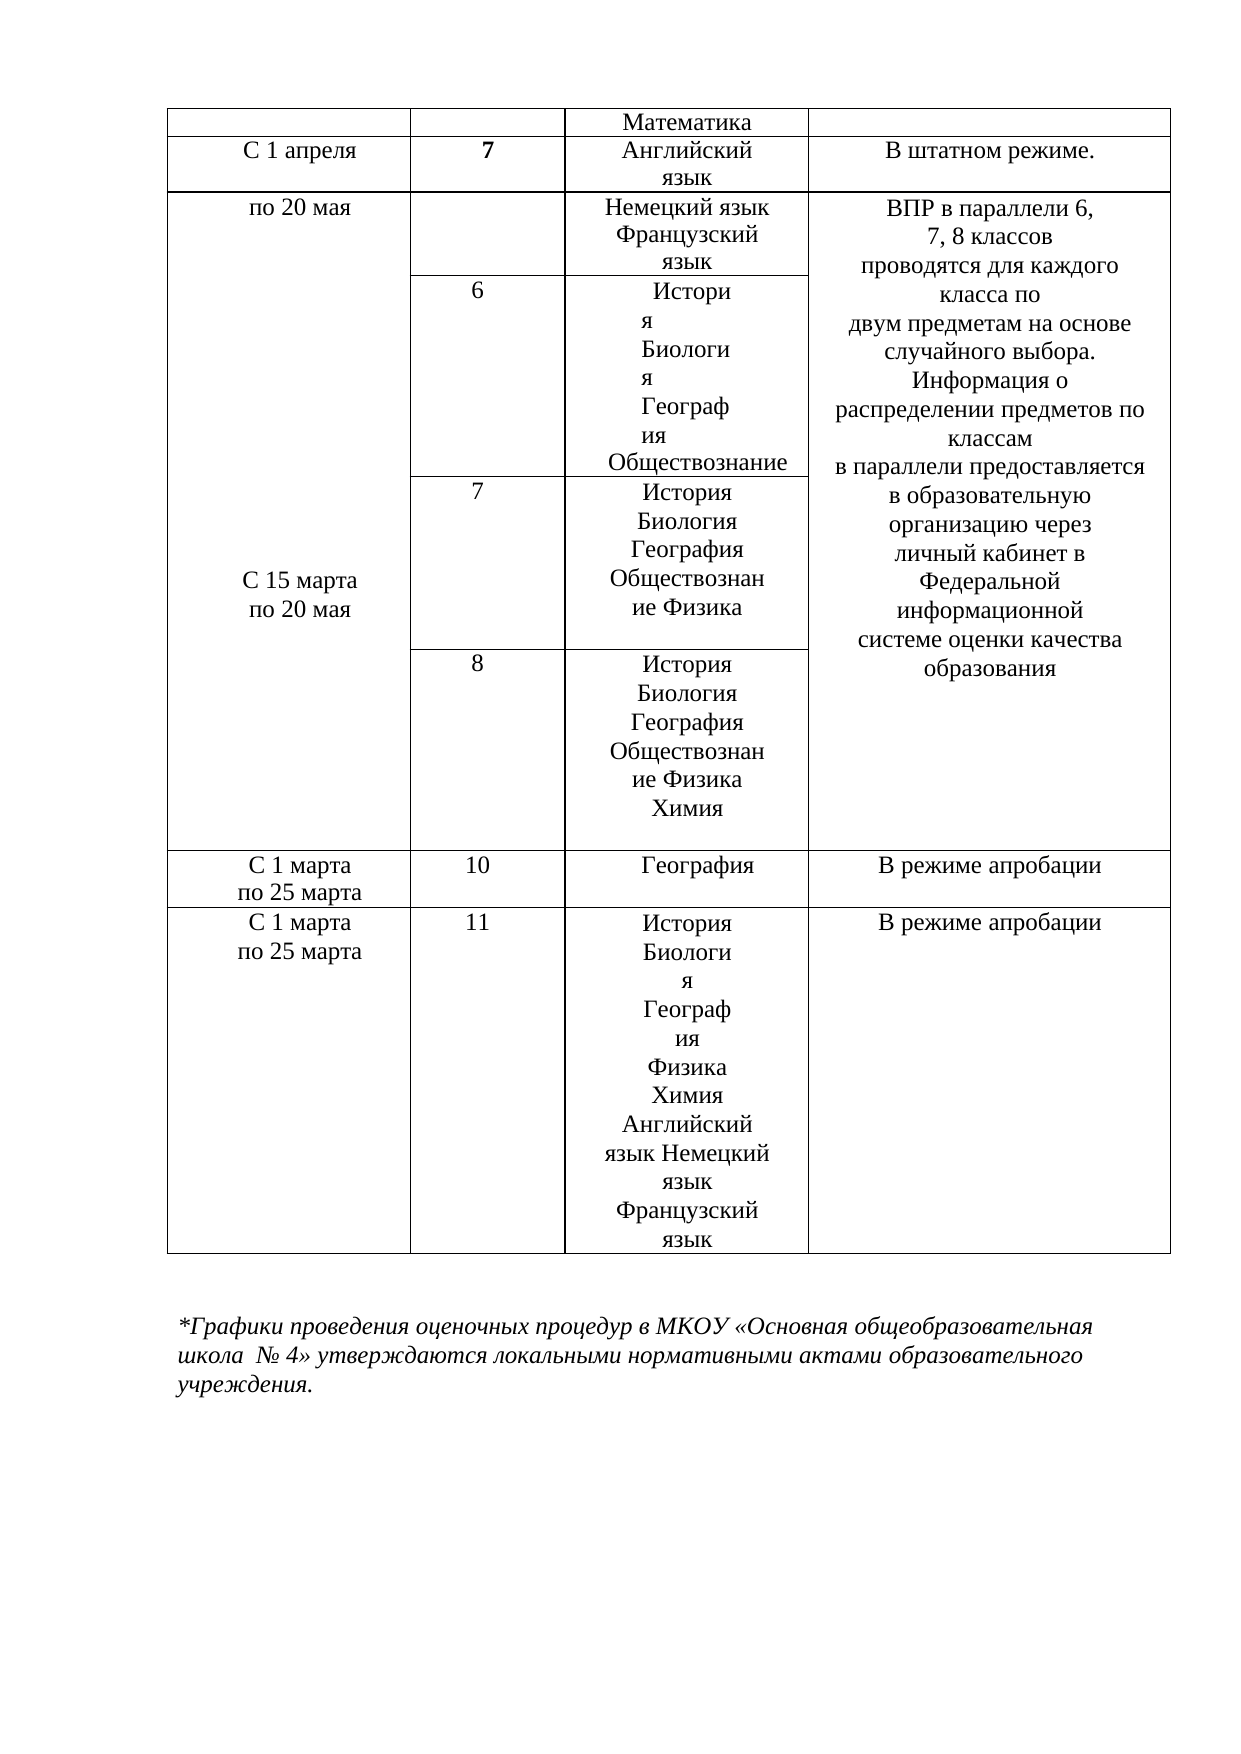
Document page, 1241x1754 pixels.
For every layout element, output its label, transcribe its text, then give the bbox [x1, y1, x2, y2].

table_cell Математика [566, 109, 808, 136]
table_header ВПР в параллели 6, 7, 8 классов проводятся для каждого класса по двум предметам на основе случайного выбора. Информация о распределении предметов по классам в параллели предоставляется в образовательную организацию через личный кабинет в Федеральной информационной системе оценки качества образования [809, 193, 1170, 849]
table_cell 7 [411, 477, 564, 648]
table_cell 8 [411, 650, 564, 849]
table_cell [411, 109, 564, 136]
table_cell 11 [411, 908, 564, 1253]
table_cell История Биология География Обществознание Физика Химия [566, 650, 808, 849]
table_cell С 1 апреля [168, 137, 410, 191]
table_cell В режиме апробации [809, 851, 1170, 907]
text *Графики проведения оценочных процедур в МКОУ «Основная общеобразовательная школа № 4» утверждаются локальными нормативными актами образовательного учреждения. [177, 1311, 1129, 1397]
table_cell История Биология География Физика Химия Английский язык Немецкий язык Французский язык [566, 908, 808, 1253]
table_cell 10 [411, 851, 564, 907]
table_cell [809, 109, 1170, 136]
table_header Немецкий язык Французский язык [566, 193, 808, 275]
table_cell С 1 марта по 25 марта [168, 851, 410, 907]
table_cell В режиме апробации [809, 908, 1170, 1253]
table_cell [168, 109, 410, 136]
table_cell История Биология География Обществознание [566, 276, 808, 476]
table_cell 7 [411, 137, 564, 191]
table_cell 6 [411, 276, 564, 476]
table_cell С 1 марта по 25 марта [168, 908, 410, 1253]
table_cell География [566, 851, 808, 907]
table_cell В штатном режиме. [809, 137, 1170, 191]
table_cell Английский язык [566, 137, 808, 191]
table_header [411, 193, 564, 275]
table_cell История Биология География Обществознание Физика [566, 477, 808, 648]
table_header по 20 мая С 15 марта по 20 мая [168, 193, 410, 849]
